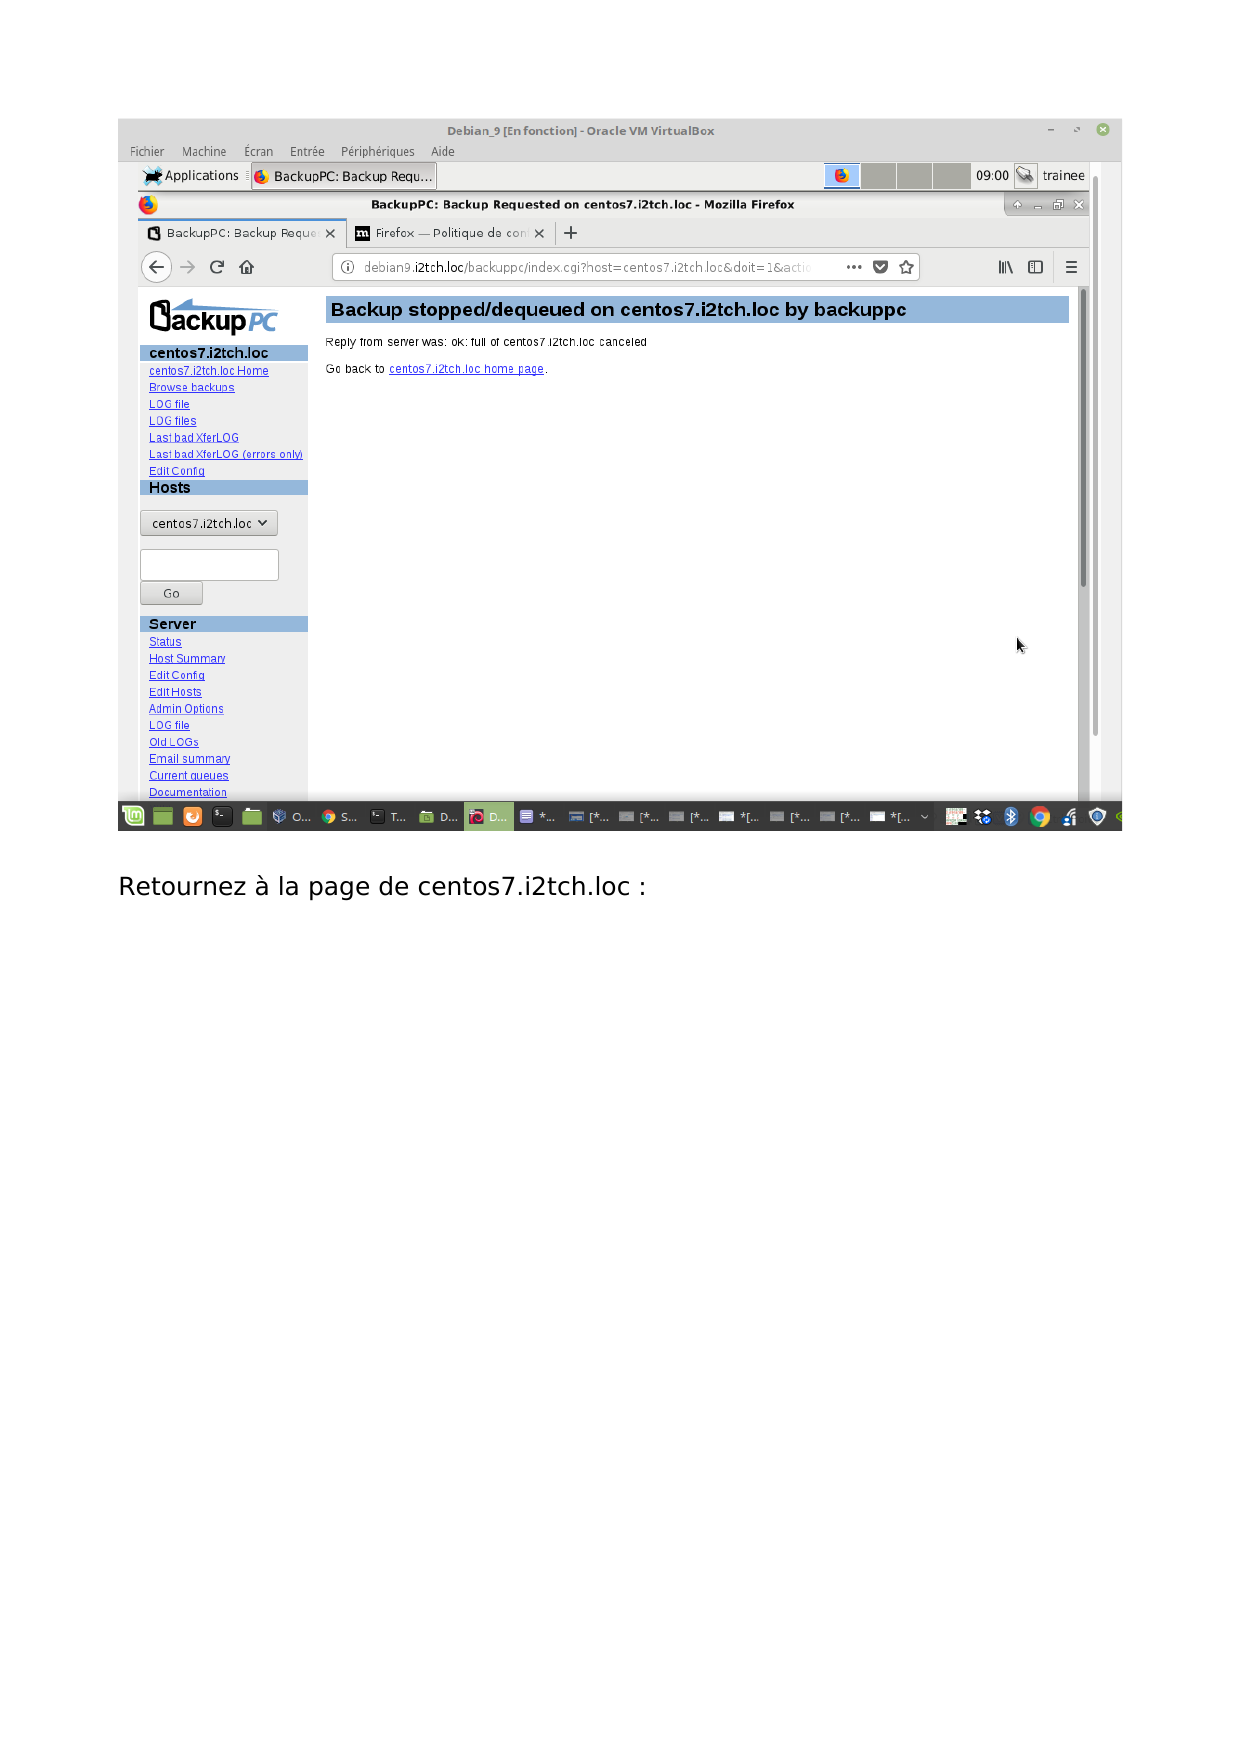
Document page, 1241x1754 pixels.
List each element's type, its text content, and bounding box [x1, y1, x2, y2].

picture [118, 118, 1123, 831]
text Retournez à la page de centos7.i2tch.loc : [118, 872, 1122, 902]
